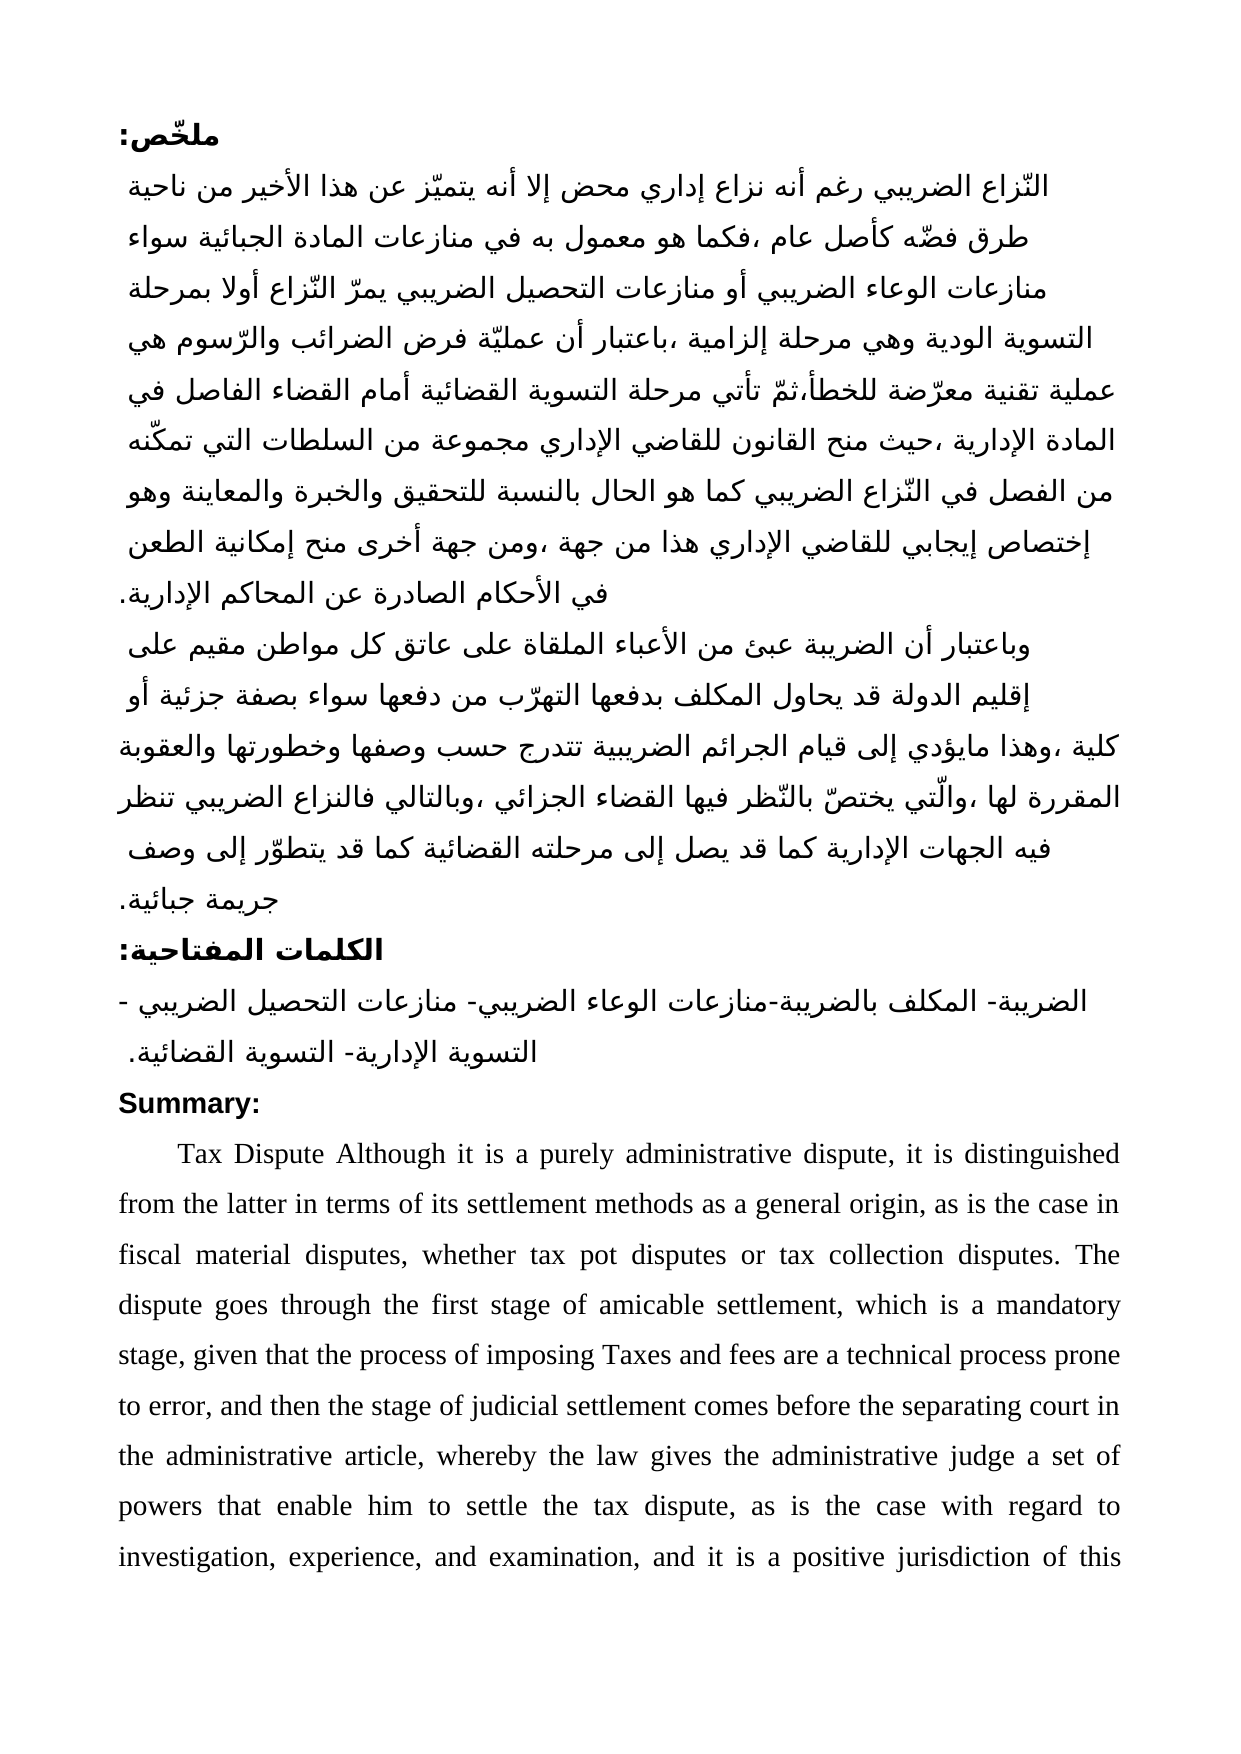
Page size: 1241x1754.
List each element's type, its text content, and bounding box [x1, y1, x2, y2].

text وباعتبار أن الضريبة عبئ من الأعباء الملقاة على عاتق كل مواطن مقيم على إقليم الدولة قد يحاول المكلف بدفعها التهرّب من دفعها سواء بصفة جزئية أو كلية ،وهذا مايؤدي إلى قيام الجرائم الضريبية تتدرج حسب وصفها وخطورتها والعقوبة المقررة لها ،والّتي يختصّ بالنّظر فيها القضاء الجزائي ،وبالتالي فالنزاع الضريبي تنظر فيه الجهات الإدارية كما قد يصل إلى مرحلته القضائية كما قد يتطوّر إلى وصف جريمة جبائية. [118, 627, 1122, 916]
text Summary: [118, 1086, 1122, 1119]
text النّزاع الضريبي رغم أنه نزاع إداري محض إلا أنه يتميّز عن هذا الأخير من ناحية طرق فضّه كأصل عام ،فكما هو معمول به في منازعات المادة الجبائية سواء منازعات الوعاء الضريبي أو منازعات التحصيل الضريبي يمرّ النّزاع أولا بمرحلة التسوية الودية وهي مرحلة إلزامية ،باعتبار أن عمليّة فرض الضرائب والرّسوم هي عملية تقنية معرّضة للخطأ،ثمّ تأتي مرحلة التسوية القضائية أمام القضاء الفاصل في المادة الإدارية ،حيث منح القانون للقاضي الإداري مجموعة من السلطات التي تمكّنه من الفصل في النّزاع الضريبي كما هو الحال بالنسبة للتحقيق والخبرة والمعاينة وهو إختصاص إيجابي للقاضي الإداري هذا من جهة ،ومن جهة أخرى منح إمكانية الطعن في الأحكام الصادرة عن المحاكم الإدارية. [118, 169, 1122, 611]
text الكلمات المفتاحية: [118, 933, 1122, 967]
text Tax Dispute Although it is a purely administrative dispute, it is distinguished from the latter in terms of its settlement methods as a general origin, as is the case in fiscal material disputes, whether tax pot disputes or tax collection disputes. The dispute goes through the first stage of amicable settlement, which is a mandatory stage, given that the process of imposing Taxes and fees are a technical process prone to error, and then the stage of judicial settlement comes before the separating court in the administrative article, whereby the law gives the administrative judge a set of powers that enable him to settle the tax dispute, as is the case with regard to investigation, experience, and examination, and it is a positive jurisdiction of this [118, 1136, 1122, 1572]
text ملخّص: [118, 118, 1122, 152]
text الضريبة- المكلف بالضريبة-منازعات الوعاء الضريبي- منازعات التحصيل الضريبي -التسوية الإدارية- التسوية القضائية. [118, 984, 1122, 1069]
